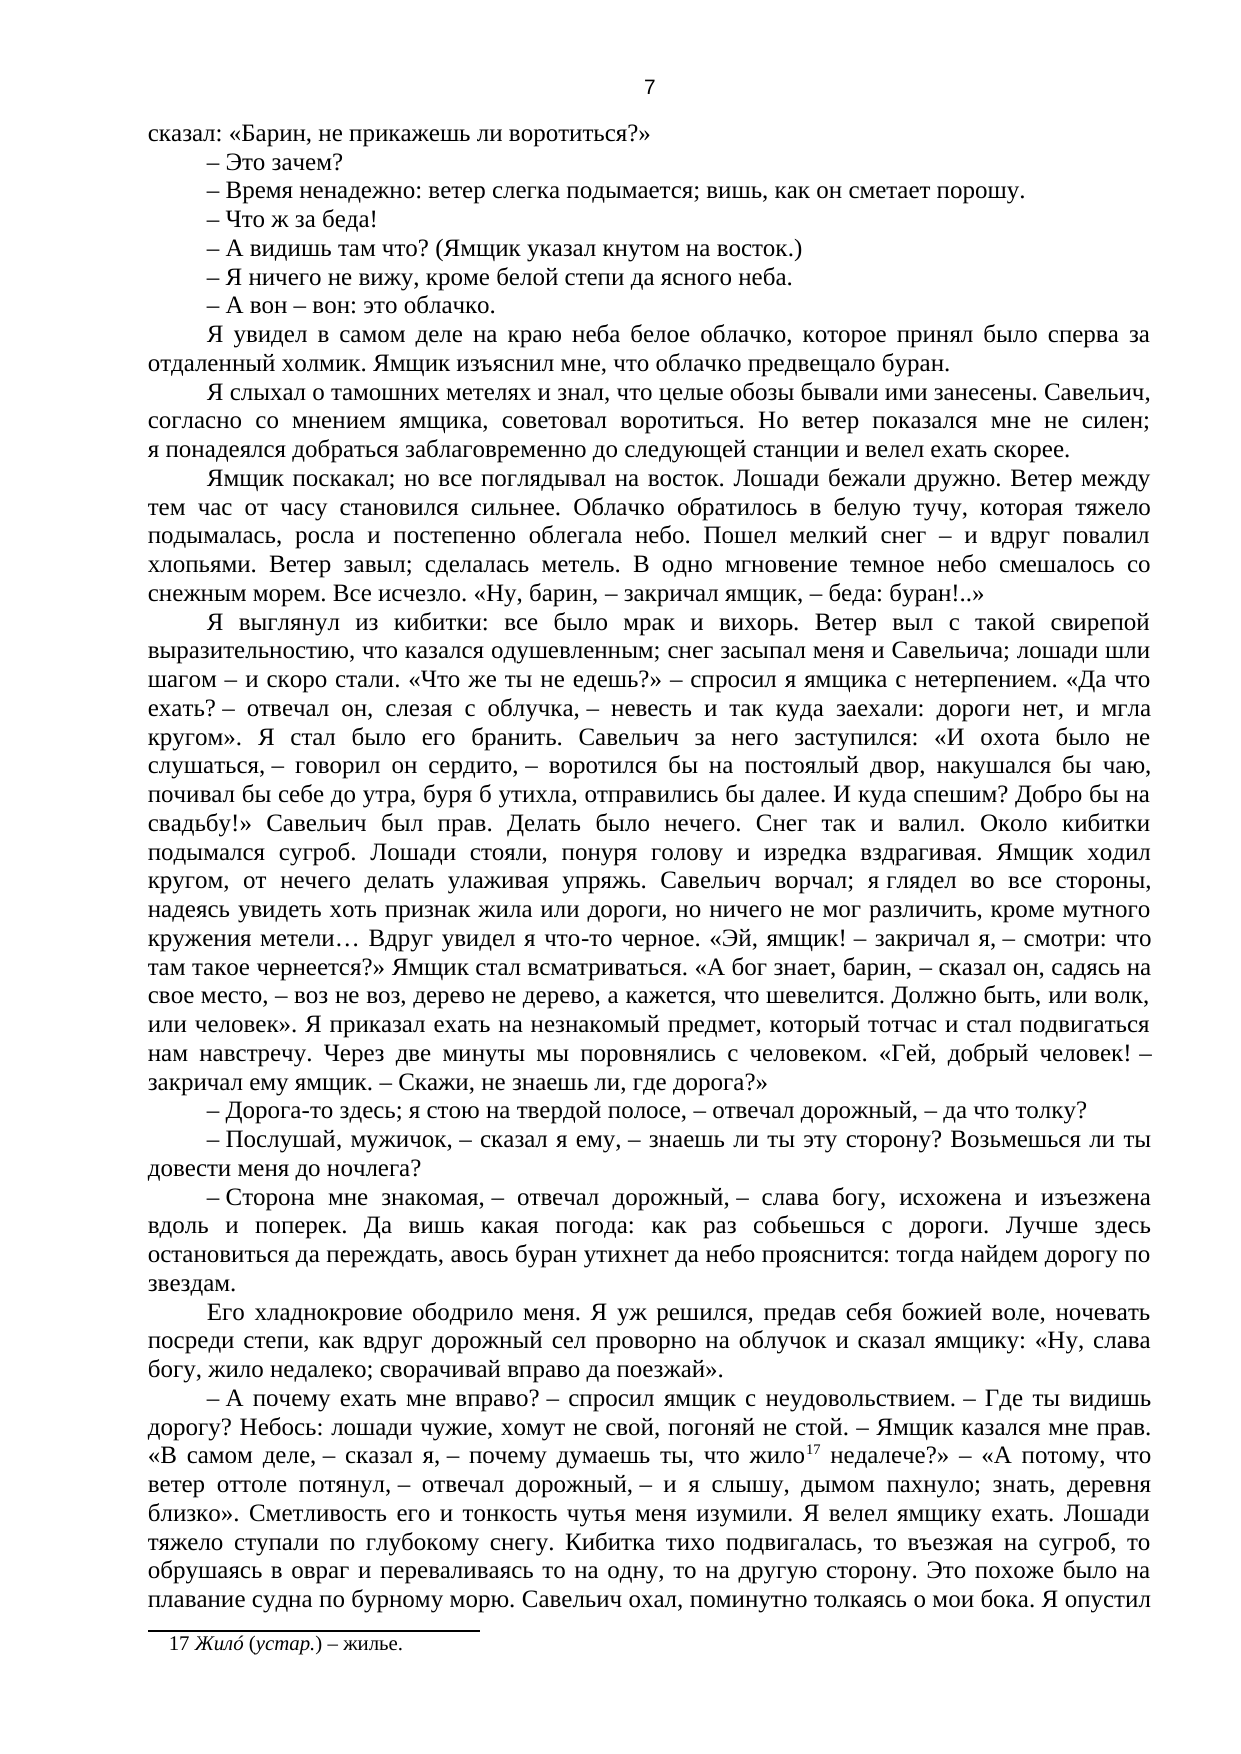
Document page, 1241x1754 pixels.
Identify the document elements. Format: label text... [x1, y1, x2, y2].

text Ямщик поскакал; но все поглядывал на восток. Лошади бежали дружно. Ветер между тем час от часу становился сильнее. Облачко обратилось в белую тучу, которая тяжело подымалась, росла и постепенно облегала небо. Пошел мелкий снег – и вдруг повалил хлопьями. Ветер завыл; сделалась метель. В одно мгновение темное небо смешалось со снежным морем. Все исчезло. «Ну, барин, – закричал ямщик, – беда: буран!..» [148, 463, 1152, 607]
text – Послушай, мужичок, – сказал я ему, – знаешь ли ты эту сторону? Возьмешься ли ты довести меня до ночлега? [148, 1124, 1152, 1182]
text Жилó (устар.) – жилье. [148, 1631, 1152, 1655]
text Его хладнокровие ободрило меня. Я уж решился, предав себя божией воле, ночевать посреди степи, как вдруг дорожный сел проворно на облучок и сказал ямщику: «Ну, слава богу, жило недалеко; сворачивай вправо да поезжай». [148, 1297, 1152, 1383]
text сказал: «Барин, не прикажешь ли воротиться?» [148, 118, 1152, 147]
text – А почему ехать мне вправо? – спросил ямщик с неудовольствием. – Где ты видишь дорогу? Небось: лошади чужие, хомут не свой, погоняй не стой. – Ямщик казался мне прав. «В самом деле, – сказал я, – почему думаешь ты, что жило недалече?» – «А потому, что ветер оттоле потянул, – отвечал дорожный, – и я слышу, дымом пахнуло; знать, деревня близко». Сметливость его и тонкость чутья меня изумили. Я велел ямщику ехать. Лошади тяжело ступали по глубокому снегу. Кибитка тихо подвигалась, то въезжая на сугроб, то обрушаясь в овраг и переваливаясь то на одну, то на другую сторону. Это похоже было на плавание судна по бурному морю. Савельич охал, поминутно толкаясь о мои бока. Я опустил [148, 1383, 1152, 1613]
text – А видишь там что? (Ямщик указал кнутом на восток.) [148, 233, 1152, 262]
text – Это зачем? [148, 147, 1152, 176]
text – Сторона мне знакомая, – отвечал дорожный, – слава богу, исхожена и изъезжена вдоль и поперек. Да вишь какая погода: как раз собьешься с дороги. Лучше здесь остановиться да переждать, авось буран утихнет да небо прояснится: тогда найдем дорогу по звездам. [148, 1182, 1152, 1297]
text – Я ничего не вижу, кроме белой степи да ясного неба. [148, 262, 1152, 291]
text Я увидел в самом деле на краю неба белое облачко, которое принял было сперва за отдаленный холмик. Ямщик изъяснил мне, что облачко предвещало буран. [148, 319, 1152, 377]
text Я слыхал о тамошних метелях и знал, что целые обозы бывали ими занесены. Савельич, согласно со мнением ямщика, советовал воротиться. Но ветер показался мне не силен; я понадеялся добраться заблаговременно до следующей станции и велел ехать скорее. [148, 377, 1152, 463]
text – Что ж за беда! [148, 204, 1152, 233]
text – Дорога‑то здесь; я стою на твердой полосе, – отвечал дорожный, – да что толку? [148, 1096, 1152, 1124]
text Я выглянул из кибитки: все было мрак и вихорь. Ветер выл с такой свирепой выразительностию, что казался одушевленным; снег засыпал меня и Савельича; лошади шли шагом – и скоро стали. «Что же ты не едешь?» – спросил я ямщика с нетерпением. «Да что ехать? – отвечал он, слезая с облучка, – невесть и так куда заехали: дороги нет, и мгла кругом». Я стал было его бранить. Савельич за него заступился: «И охота было не слушаться, – говорил он сердито, – воротился бы на постоялый двор, накушался бы чаю, почивал бы себе до утра, буря б утихла, отправились бы далее. И куда спешим? Добро бы на свадьбу!» Савельич был прав. Делать было нечего. Снег так и валил. Около кибитки подымался сугроб. Лошади стояли, понуря голову и изредка вздрагивая. Ямщик ходил кругом, от нечего делать улаживая упряжь. Савельич ворчал; я глядел во все стороны, надеясь увидеть хоть признак жила или дороги, но ничего не мог различить, кроме мутного кружения метели… Вдруг увидел я что‑то черное. «Эй, ямщик! – закричал я, – смотри: что там такое чернеется?» Ямщик стал всматриваться. «А бог знает, барин, – сказал он, садясь на свое место, – воз не воз, дерево не дерево, а кажется, что шевелится. Должно быть, или волк, или человек». Я приказал ехать на незнакомый предмет, который тотчас и стал подвигаться нам навстречу. Через две минуты мы поровнялись с человеком. «Гей, добрый человек! – закричал ему ямщик. – Скажи, не знаешь ли, где дорога?» [148, 607, 1152, 1096]
text – Время ненадежно: ветер слегка подымается; вишь, как он сметает порошу. [148, 176, 1152, 204]
text – А вон – вон: это облачко. [148, 291, 1152, 319]
